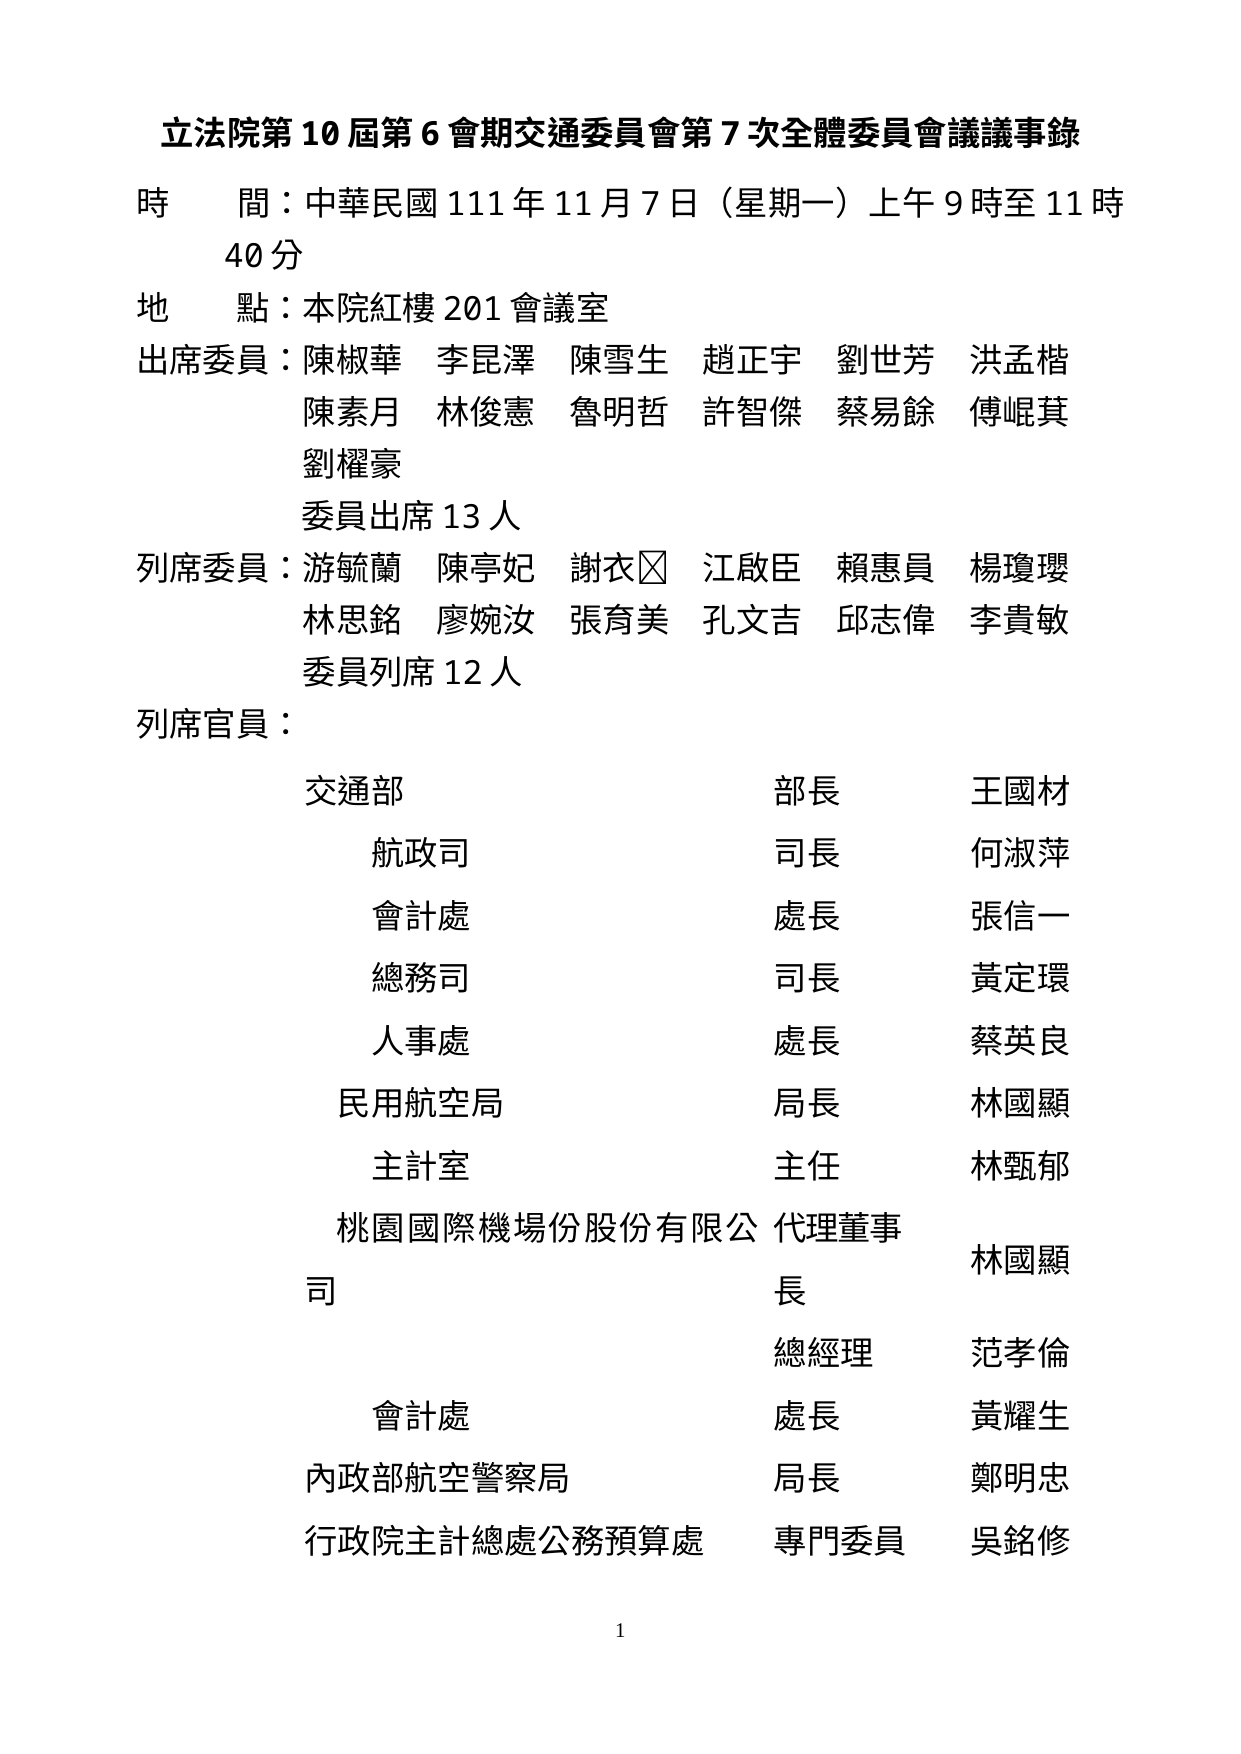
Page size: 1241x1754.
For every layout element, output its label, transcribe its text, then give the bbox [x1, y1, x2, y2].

table_cell 林國顯 [939, 1185, 1102, 1309]
table_cell 代理董事長 [762, 1185, 939, 1309]
table_header 部長 [762, 747, 939, 809]
text 列席官員： [136, 695, 1104, 747]
text 時 間：中華民國111年11月7日（星期一）上午9時至11時40分 [136, 174, 1125, 278]
table_cell 行政院主計總處公務預算處 [301, 1497, 762, 1559]
table_cell 林國顯 [939, 1060, 1102, 1122]
table_cell 吳銘修 [939, 1497, 1102, 1559]
text 列席委員：游毓蘭 陳亭妃 謝衣 江啟臣 賴惠員 楊瓊瓔 林思銘 廖婉汝 張育美 孔文吉 邱志偉 李貴敏 [136, 539, 1104, 643]
table_cell 張信一 [939, 872, 1102, 934]
table_cell 鄭明忠 [939, 1435, 1102, 1497]
table_cell 航政司 [301, 810, 762, 872]
text 立法院第10屆第6會期交通委員會第7次全體委員會議議事錄 [136, 103, 1104, 155]
table_cell [301, 1310, 762, 1372]
text 出席委員：陳椒華 李昆澤 陳雪生 趙正宇 劉世芳 洪孟楷 陳素月 林俊憲 魯明哲 許智傑 蔡易餘 傅崐萁 劉櫂豪 [136, 330, 1125, 487]
table_cell 會計處 [301, 1372, 762, 1434]
text 地 點：本院紅樓201會議室 [136, 278, 1125, 330]
table_cell 內政部航空警察局 [301, 1435, 762, 1497]
table_header 交通部 [301, 747, 762, 809]
table_cell 人事處 [301, 997, 762, 1059]
table_cell 總務司 [301, 935, 762, 997]
table_cell 處長 [762, 1372, 939, 1434]
table_cell 蔡英良 [939, 997, 1102, 1059]
text 委員出席13人 [136, 487, 1104, 539]
table_cell 司長 [762, 935, 939, 997]
table_cell 處長 [762, 872, 939, 934]
table_cell 林甄郁 [939, 1122, 1102, 1184]
table_cell 民用航空局 [301, 1060, 762, 1122]
table_cell 黃定環 [939, 935, 1102, 997]
table_header 王國材 [939, 747, 1102, 809]
table_cell 何淑萍 [939, 810, 1102, 872]
table_cell 總經理 [762, 1310, 939, 1372]
table_cell 黃耀生 [939, 1372, 1102, 1434]
table_cell 局長 [762, 1060, 939, 1122]
table_cell 司長 [762, 810, 939, 872]
text 委員列席12人 [136, 643, 1104, 695]
table_cell 專門委員 [762, 1497, 939, 1559]
table_cell 主計室 [301, 1122, 762, 1184]
table_cell 主任 [762, 1122, 939, 1184]
table_cell 范孝倫 [939, 1310, 1102, 1372]
table_cell 會計處 [301, 872, 762, 934]
table_cell 桃園國際機場份股份有限公司 [301, 1185, 762, 1309]
table_cell 局長 [762, 1435, 939, 1497]
table_cell 處長 [762, 997, 939, 1059]
